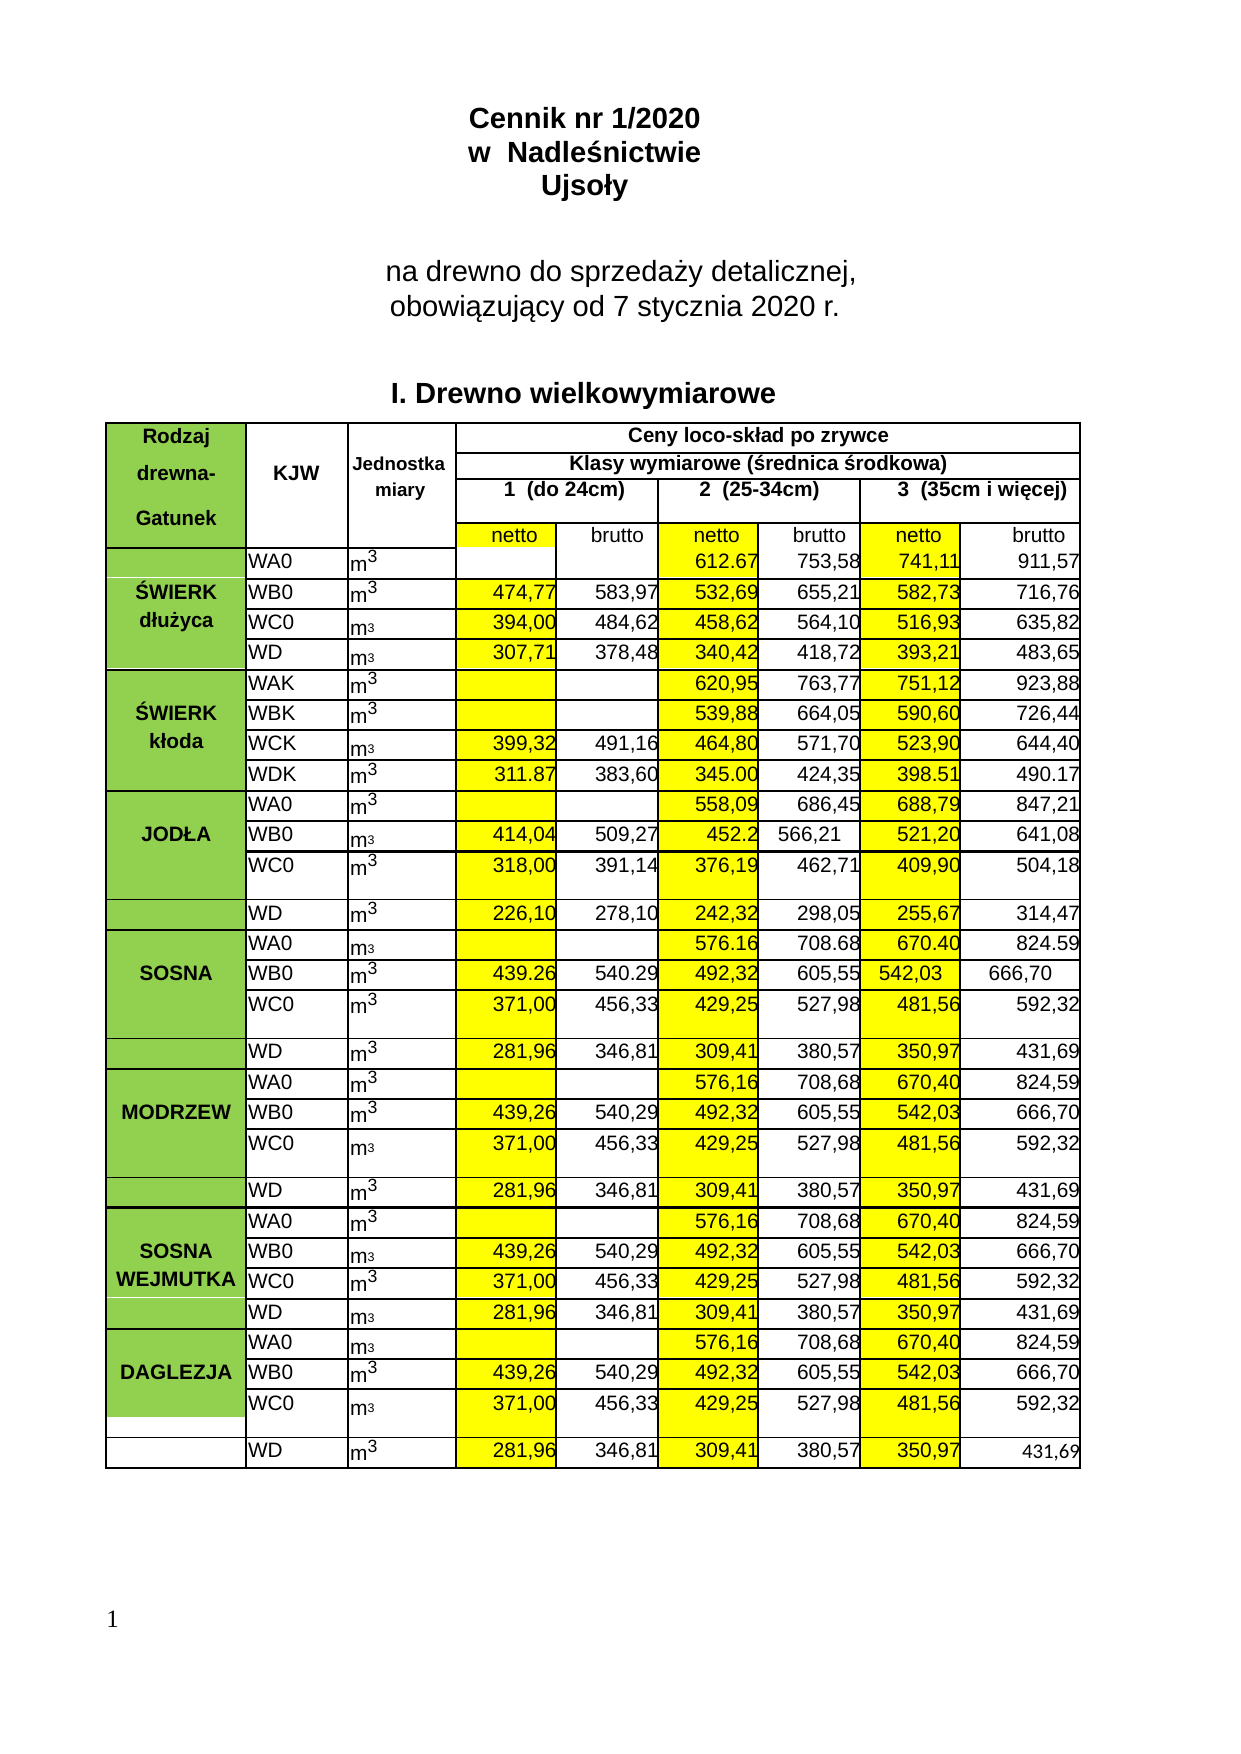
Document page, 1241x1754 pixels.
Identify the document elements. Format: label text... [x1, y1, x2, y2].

table_cell 564,10 [759, 610, 859, 638]
table_cell 558,09 [659, 792, 757, 820]
table_cell 456,33 [557, 1390, 657, 1437]
table_cell [247, 448, 347, 452]
table_cell [457, 1330, 555, 1358]
table_cell m3 [349, 900, 455, 929]
table_cell m3 [349, 1300, 455, 1328]
table_cell 527,98 [759, 1390, 859, 1437]
table_cell 414,04 [457, 822, 555, 850]
table_cell 409,90 [861, 853, 959, 899]
table_cell [457, 671, 555, 699]
table_cell 688,79 [861, 792, 959, 820]
table_cell m3 [349, 822, 455, 850]
table_cell 383,60 [557, 761, 657, 790]
table_cell [960, 454, 1079, 461]
table_cell 464,80 [659, 731, 757, 759]
table_cell brutto [759, 524, 859, 547]
table_cell 670,40 [861, 1330, 959, 1358]
table_cell 281,96 [457, 1438, 555, 1467]
table_cell 1 (do 24cm) [457, 480, 657, 519]
table_cell 492,32 [659, 1360, 757, 1388]
table_cell 431,69 [961, 1039, 1079, 1068]
table_cell 539,88 [659, 701, 757, 729]
table_cell [107, 1438, 245, 1467]
table_cell 429,25 [659, 991, 757, 1038]
table_cell 431,69 [961, 1438, 1079, 1467]
table_cell Jednostka [349, 452, 455, 475]
table_cell m3 [349, 931, 455, 959]
table_cell 708,68 [759, 1070, 859, 1098]
table_cell [107, 1298, 245, 1328]
table_cell 398.51 [861, 761, 959, 790]
table_cell SOSNA [107, 959, 245, 1018]
table_cell 340,42 [659, 640, 757, 668]
table_cell 346,81 [557, 1178, 657, 1206]
table_cell [457, 792, 555, 820]
table_cell 576,16 [659, 1330, 757, 1358]
table_cell Gatunek [107, 506, 245, 531]
table_cell [107, 1070, 245, 1098]
table_cell WD [247, 1300, 347, 1328]
table_cell 605,55 [759, 1360, 859, 1388]
table_cell 439,26 [457, 1100, 555, 1128]
table_cell 620,95 [659, 671, 757, 699]
table_cell 491,16 [557, 731, 657, 759]
table_cell m3 [349, 1178, 455, 1206]
table_cell 418,72 [759, 640, 859, 668]
table_cell 583,97 [557, 580, 657, 608]
table_cell 380,57 [759, 1438, 859, 1467]
table_cell 490.17 [961, 761, 1079, 790]
table_cell 666,70 [961, 1239, 1079, 1267]
table_cell [556, 448, 658, 452]
table_cell 307,71 [457, 640, 555, 668]
table_cell 481,56 [861, 1269, 959, 1297]
table_cell 726,44 [961, 701, 1079, 729]
table_header [247, 424, 347, 447]
table_cell m3 [349, 1330, 455, 1358]
table_cell WB0 [247, 1239, 347, 1267]
table_cell m3 [349, 1390, 455, 1437]
table_cell 666,70 [961, 1360, 1079, 1388]
table_cell 378,48 [557, 640, 657, 668]
table_cell 481,56 [861, 991, 959, 1038]
table_cell WA0 [247, 792, 347, 820]
table_cell dłużyca [107, 608, 245, 638]
table_cell 824,59 [961, 1070, 1079, 1098]
table_cell 641,08 [961, 822, 1079, 850]
table_cell [457, 701, 555, 729]
table_cell 399,32 [457, 731, 555, 759]
table_cell 582,73 [861, 580, 959, 608]
table_cell 911,57 [961, 547, 1079, 577]
table_cell [107, 1018, 245, 1038]
table_cell 666,70 [961, 961, 1079, 989]
table_cell m3 [349, 701, 455, 729]
table_cell ŚWIERK [107, 699, 245, 729]
table_cell 314,47 [961, 900, 1079, 929]
table_cell 424,35 [759, 761, 859, 790]
table_cell [247, 452, 347, 461]
table_cell 542,03 [861, 961, 959, 989]
table_cell 592,32 [961, 1130, 1079, 1177]
table_header Ceny loco-skład po zrywce [556, 424, 960, 447]
table_cell [457, 547, 555, 577]
table_cell WC0 [247, 1130, 347, 1177]
table_cell SOSNA [107, 1237, 245, 1267]
table_cell 350,97 [861, 1300, 959, 1328]
table_cell WA0 [247, 549, 347, 577]
table_cell 309,41 [659, 1438, 757, 1467]
table_header [960, 424, 1079, 447]
table_cell 521,20 [861, 822, 959, 850]
table_cell m3 [349, 1039, 455, 1068]
table_cell 605,55 [759, 1239, 859, 1267]
table_cell 847,21 [961, 792, 1079, 820]
table_cell 346,81 [557, 1438, 657, 1467]
table_cell 664,05 [759, 701, 859, 729]
table_cell 655,21 [759, 580, 859, 608]
text Ujsoły [106, 168, 1063, 202]
table_cell WA0 [247, 1330, 347, 1358]
table_cell 532,69 [659, 580, 757, 608]
table_cell 492,32 [659, 961, 757, 989]
table_cell miary [349, 478, 455, 519]
table_cell 431,69 [961, 1300, 1079, 1328]
table_cell 592,32 [961, 991, 1079, 1038]
table_cell WAK [247, 671, 347, 699]
table_cell 371,00 [457, 1269, 555, 1297]
table_cell m3 [349, 961, 455, 989]
table_cell 516,93 [861, 610, 959, 638]
table_cell 429,25 [659, 1269, 757, 1297]
table_header Rodzaj [107, 424, 245, 461]
table_cell netto [457, 524, 555, 547]
table_cell [658, 448, 758, 452]
table_cell kłoda [107, 729, 245, 759]
table_cell WC0 [247, 1390, 347, 1437]
table_cell 635,82 [961, 610, 1079, 638]
table_cell [557, 701, 657, 729]
table_cell WB0 [247, 822, 347, 850]
table_cell 571,70 [759, 731, 859, 759]
table_cell m3 [349, 1130, 455, 1177]
table_cell [457, 931, 555, 959]
table_cell WA0 [247, 1070, 347, 1098]
table_cell [557, 1209, 657, 1237]
table_cell 741,11 [861, 547, 959, 577]
table_cell [107, 1157, 245, 1177]
table_cell 394,00 [457, 610, 555, 638]
table_cell WDK [247, 761, 347, 790]
table_cell [247, 522, 347, 531]
table_cell 371,00 [457, 991, 555, 1038]
table_cell 481,56 [861, 1390, 959, 1437]
table_cell m3 [349, 640, 455, 668]
table_cell 350,97 [861, 1178, 959, 1206]
table_cell WEJMUTKA [107, 1267, 245, 1297]
table_cell 226,10 [457, 900, 555, 929]
table_cell WC0 [247, 610, 347, 638]
table_cell 670,40 [861, 1070, 959, 1098]
table_cell 311.87 [457, 761, 555, 790]
table_cell [960, 448, 1079, 452]
table_cell 824,59 [961, 1330, 1079, 1358]
table_cell 3 (35cm i więcej) [861, 480, 1079, 519]
table_cell 371,00 [457, 1130, 555, 1177]
table_cell 350,97 [861, 1438, 959, 1467]
table_cell 753,58 [759, 547, 859, 577]
table_cell [557, 547, 657, 577]
table_cell 540,29 [557, 1360, 657, 1388]
table_cell 242,32 [659, 900, 757, 929]
table_cell m3 [349, 580, 455, 608]
table_cell 523,90 [861, 731, 959, 759]
table_header [457, 424, 556, 447]
table_cell [457, 1209, 555, 1237]
table_cell 605,55 [759, 1100, 859, 1128]
table_cell drewna- [107, 461, 245, 506]
table_cell [557, 931, 657, 959]
table_cell [349, 531, 455, 547]
table_cell brutto [961, 524, 1079, 547]
text na drewno do sprzedaży detalicznej, [385, 254, 1090, 287]
table_cell m3 [349, 731, 455, 759]
table_cell 439,26 [457, 1239, 555, 1267]
table_cell WC0 [247, 853, 347, 899]
table_cell 380,57 [759, 1178, 859, 1206]
table_cell 346,81 [557, 1300, 657, 1328]
table_cell [107, 1039, 245, 1068]
table_cell 462,71 [759, 853, 859, 899]
table_cell 281,96 [457, 1178, 555, 1206]
text I. Drewno wielkowymiarowe [106, 376, 1061, 410]
table_cell m3 [349, 1100, 455, 1128]
table_cell 278,10 [557, 900, 657, 929]
table_cell 309,41 [659, 1039, 757, 1068]
table_cell netto [861, 524, 959, 547]
table_cell 527,98 [759, 1269, 859, 1297]
text w Nadleśnictwie [106, 135, 1063, 168]
table_cell WB0 [247, 1360, 347, 1388]
table_cell 380,57 [759, 1300, 859, 1328]
table_cell WC0 [247, 991, 347, 1038]
table_cell KJW [247, 461, 347, 506]
table_cell 576,16 [659, 1070, 757, 1098]
table_cell m3 [349, 1070, 455, 1098]
table_cell ŚWIERK [107, 578, 245, 608]
table_cell 666,70 [961, 1100, 1079, 1128]
table_cell 824.59 [961, 931, 1079, 959]
table_cell [758, 448, 860, 452]
table_cell 509,27 [557, 822, 657, 850]
table_cell m3 [349, 671, 455, 699]
table_cell WBK [247, 701, 347, 729]
table_cell [457, 454, 556, 461]
table_cell Klasy wymiarowe (średnica środkowa) [556, 454, 960, 475]
table_cell 483,65 [961, 640, 1079, 668]
table_cell [107, 931, 245, 959]
table_cell [107, 671, 245, 699]
table_cell netto [659, 524, 757, 547]
table_cell [557, 792, 657, 820]
table_cell 576,16 [659, 1209, 757, 1237]
table_cell 371,00 [457, 1390, 555, 1437]
table_cell 346,81 [557, 1039, 657, 1068]
table_cell 429,25 [659, 1130, 757, 1177]
table_cell WD [247, 1178, 347, 1206]
table_cell 456,33 [557, 991, 657, 1038]
table_cell 492,32 [659, 1100, 757, 1128]
table_cell 542,03 [861, 1100, 959, 1128]
table_cell m3 [349, 1239, 455, 1267]
table_cell [247, 506, 347, 519]
table_cell 644,40 [961, 731, 1079, 759]
table_cell WB0 [247, 580, 347, 608]
table_cell 824,59 [961, 1209, 1079, 1237]
table_cell m3 [349, 1360, 455, 1388]
table_cell 527,98 [759, 1130, 859, 1177]
table_cell 431,69 [961, 1178, 1079, 1206]
table_cell 605,55 [759, 961, 859, 989]
table_cell m3 [349, 792, 455, 820]
table_cell 540.29 [557, 961, 657, 989]
table_cell WD [247, 1438, 347, 1467]
table_cell m3 [349, 1438, 455, 1467]
table_cell 708,68 [759, 1330, 859, 1358]
table_cell 527,98 [759, 991, 859, 1038]
table_cell 540,29 [557, 1100, 657, 1128]
table_cell 345.00 [659, 761, 757, 790]
table_cell [349, 448, 455, 452]
table_cell m3 [349, 610, 455, 638]
table_cell 309,41 [659, 1300, 757, 1328]
table_cell 376,19 [659, 853, 757, 899]
table_cell m3 [349, 1269, 455, 1297]
table_cell m3 [349, 1209, 455, 1237]
table_cell 686,45 [759, 792, 859, 820]
table_cell 670,40 [861, 1209, 959, 1237]
table_cell 542,03 [861, 1239, 959, 1267]
table_header [349, 424, 455, 447]
table_cell WD [247, 900, 347, 929]
table_cell WA0 [247, 1209, 347, 1237]
table_cell 484,62 [557, 610, 657, 638]
table_cell 439,26 [457, 1360, 555, 1388]
table_cell 391,14 [557, 853, 657, 899]
table_cell 540,29 [557, 1239, 657, 1267]
table_cell WA0 [247, 931, 347, 959]
table_cell 751,12 [861, 671, 959, 699]
table_cell 708.68 [759, 931, 859, 959]
table_cell m3 [349, 549, 455, 577]
table_cell m3 [349, 761, 455, 790]
table_cell [107, 879, 245, 899]
table_cell m3 [349, 991, 455, 1038]
table_cell 350,97 [861, 1039, 959, 1068]
table_cell 393,21 [861, 640, 959, 668]
table_cell WD [247, 1039, 347, 1068]
text obowiązujący od 7 stycznia 2020 r. [389, 289, 1090, 323]
table_cell 255,67 [861, 900, 959, 929]
table_cell [107, 531, 245, 547]
table_cell [107, 900, 245, 929]
table_cell 318,00 [457, 853, 555, 899]
table_cell 592,32 [961, 1269, 1079, 1297]
table_cell [557, 1070, 657, 1098]
table_cell 492,32 [659, 1239, 757, 1267]
table_cell 670.40 [861, 931, 959, 959]
table_cell [107, 759, 245, 790]
table_cell 281,96 [457, 1300, 555, 1328]
table_cell 716,76 [961, 580, 1079, 608]
table_cell 542,03 [861, 1360, 959, 1388]
table_cell [247, 531, 347, 547]
table_cell [107, 1209, 245, 1237]
table_cell 281,96 [457, 1039, 555, 1068]
table_cell [557, 1330, 657, 1358]
table_cell 612.67 [659, 547, 757, 577]
table_cell WC0 [247, 1269, 347, 1297]
table_cell MODRZEW [107, 1098, 245, 1157]
table_cell 763,77 [759, 671, 859, 699]
table_cell [107, 1178, 245, 1206]
table_cell [107, 638, 245, 668]
table_cell 458,62 [659, 610, 757, 638]
table_cell [557, 671, 657, 699]
table_cell 576.16 [659, 931, 757, 959]
table_cell 439.26 [457, 961, 555, 989]
table_cell 590,60 [861, 701, 959, 729]
table_cell JODŁA [107, 820, 245, 879]
table_cell [860, 448, 960, 452]
table_cell [457, 1070, 555, 1098]
table_cell [107, 549, 245, 577]
table_cell 566,21 [759, 822, 859, 850]
table_cell WB0 [247, 961, 347, 989]
table_cell WB0 [247, 1100, 347, 1128]
table_cell 298,05 [759, 900, 859, 929]
table_cell [349, 522, 455, 531]
table_cell 708,68 [759, 1209, 859, 1237]
table_cell WD [247, 640, 347, 668]
table_cell brutto [557, 524, 657, 547]
table_cell [107, 1330, 245, 1358]
table_cell 474,77 [457, 580, 555, 608]
table_cell 309,41 [659, 1178, 757, 1206]
table_cell [457, 448, 556, 452]
table_cell 429,25 [659, 1390, 757, 1437]
table_cell 504,18 [961, 853, 1079, 899]
table_cell 2 (25-34cm) [659, 480, 859, 519]
table_cell DAGLEZJA [107, 1358, 245, 1417]
text Cennik nr 1/2020 [106, 101, 1063, 135]
table_cell 456,33 [557, 1269, 657, 1297]
table_cell 380,57 [759, 1039, 859, 1068]
table_cell WCK [247, 731, 347, 759]
table_cell m3 [349, 853, 455, 899]
table_cell 592,32 [961, 1390, 1079, 1437]
table_cell 923,88 [961, 671, 1079, 699]
table_cell 452.2 [659, 822, 757, 850]
table_cell 456,33 [557, 1130, 657, 1177]
table_cell 481,56 [861, 1130, 959, 1177]
table_cell [107, 792, 245, 820]
table_cell [960, 461, 1079, 475]
table_cell [107, 1417, 245, 1437]
table_cell [457, 461, 556, 475]
